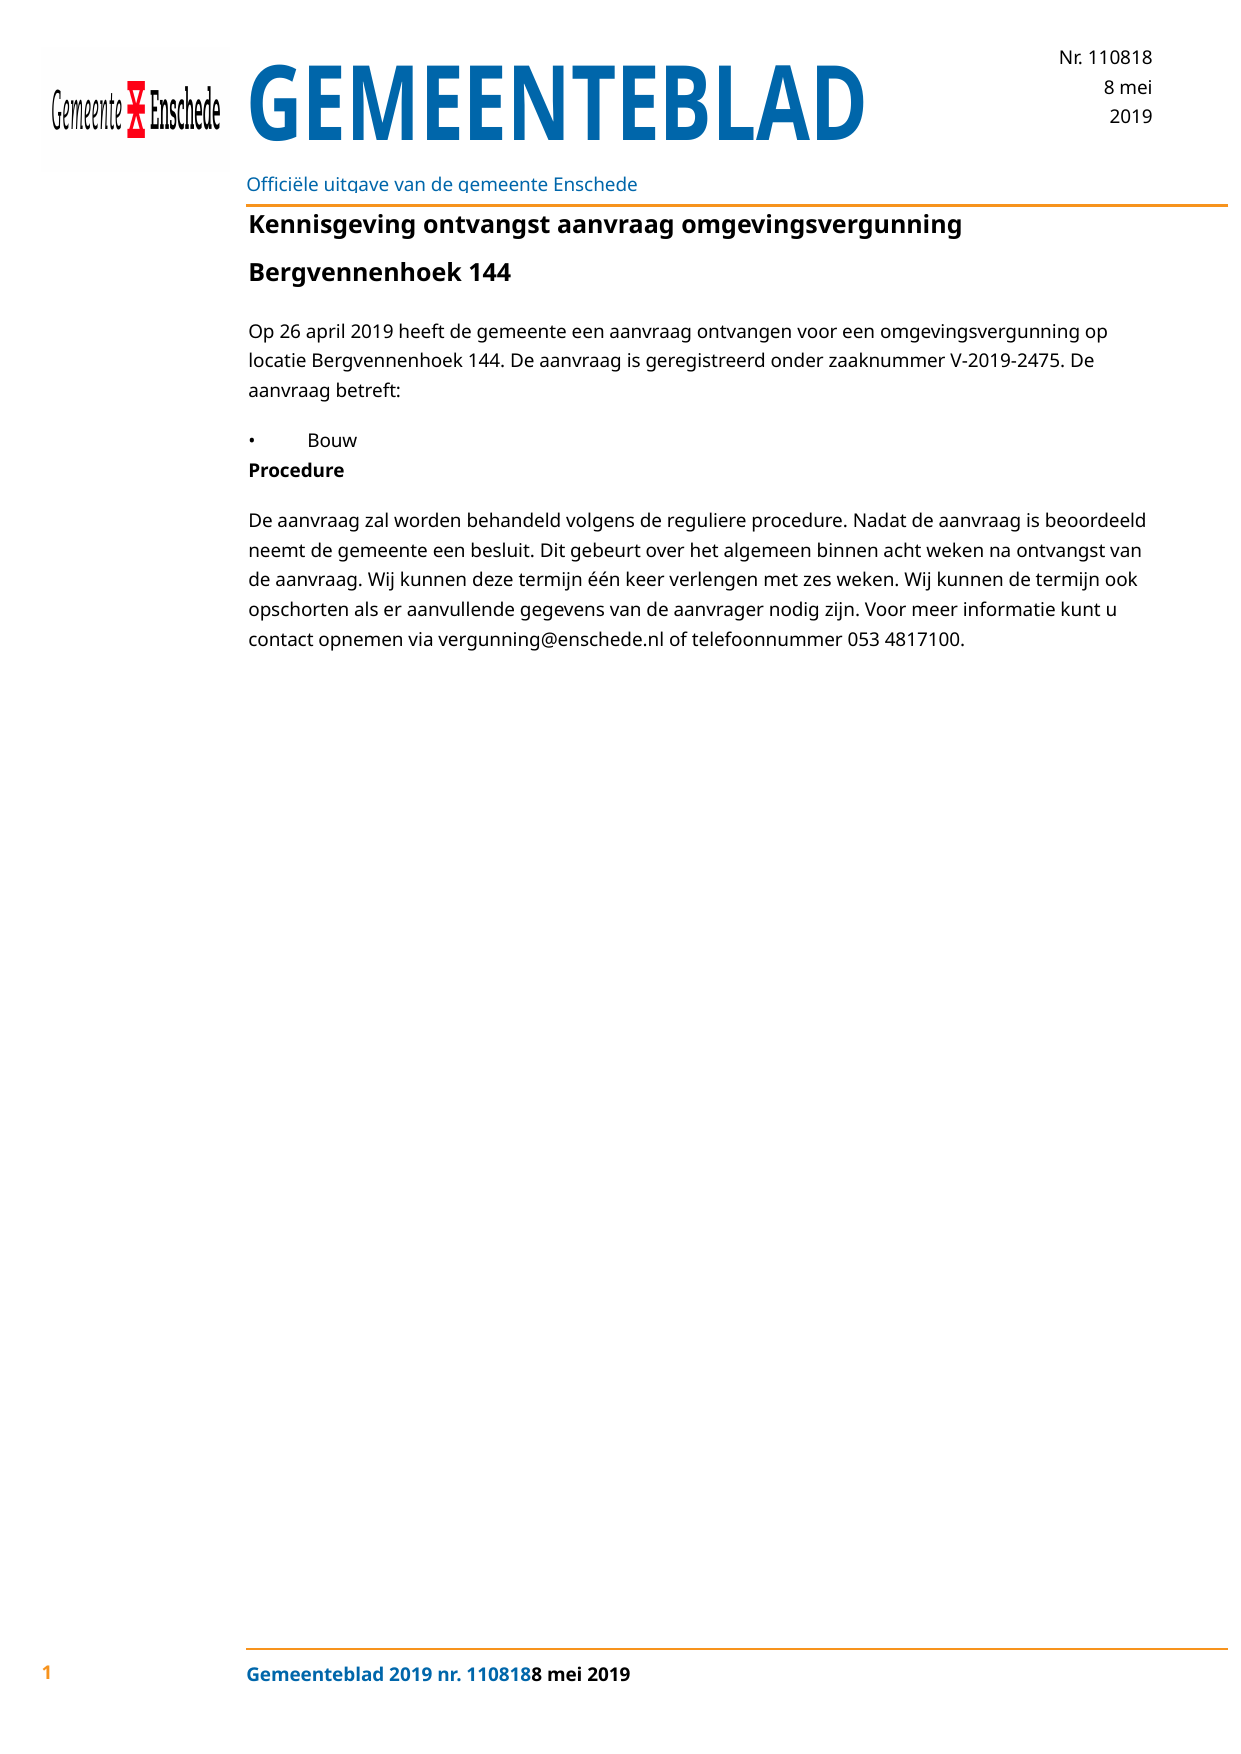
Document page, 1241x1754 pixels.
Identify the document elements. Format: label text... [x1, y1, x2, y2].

text Procedure [248, 457, 1152, 483]
text Op 26 april 2019 heeft de gemeente een aanvraag ontvangen voor een omgevingsvergunning op locatie Bergvennenhoek 144. De aanvraag is geregistreerd onder zaaknummer V-2019-2475. De aanvraag betreft: [248, 318, 1152, 403]
text Kennisgeving ontvangst aanvraag omgevingsvergunning Bergvennenhoek 144 [248, 207, 1152, 288]
picture [41, 47, 231, 172]
text De aanvraag zal worden behandeld volgens de reguliere procedure. Nadat de aanvraag is beoordeeld neemt de gemeente een besluit. Dit gebeurt over het algemeen binnen acht weken na ontvangst van de aanvraag. Wij kunnen deze termijn één keer verlengen met zes weken. Wij kunnen de termijn ook opschorten als er aanvullende gegevens van de aanvrager nodig zijn. Voor meer informatie kunt u contact opnemen via vergunning@enschede.nl of telefoonnummer 053 4817100. [248, 507, 1152, 652]
list Bouw [248, 427, 1152, 453]
